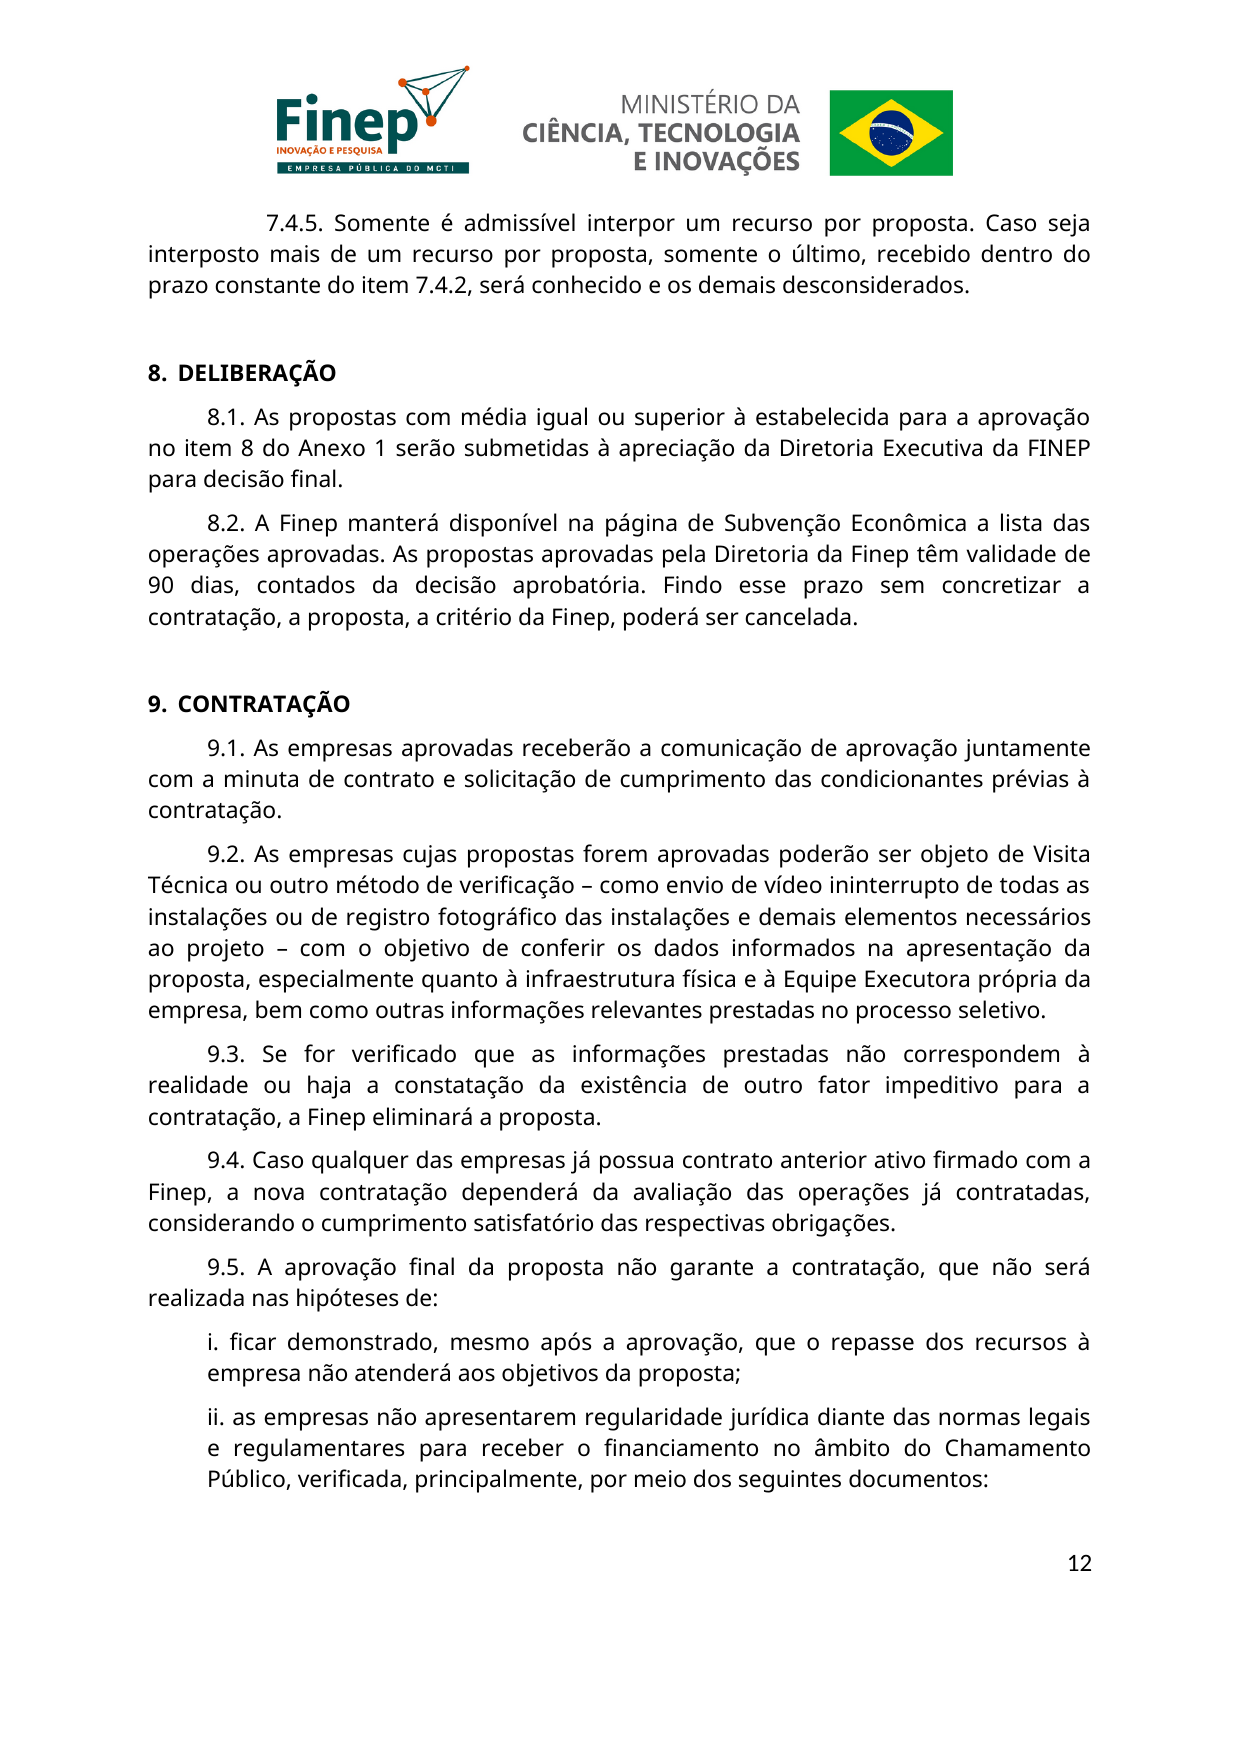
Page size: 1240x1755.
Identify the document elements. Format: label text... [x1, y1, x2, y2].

text 9.5. A aprovação final da proposta não garante a contratação, que não será realizada nas hipóteses de: [148, 1251, 1092, 1313]
text 7.4.5. Somente é admissível interpor um recurso por proposta. Caso seja interposto mais de um recurso por proposta, somente o último, recebido dentro do prazo constante do item 7.4.2, será conhecido e os demais desconsiderados. [148, 207, 1092, 301]
text 9.3. Se for verificado que as informações prestadas não correspondem à realidade ou haja a constatação da existência de outro fator impeditivo para a contratação, a Finep eliminará a proposta. [148, 1038, 1092, 1132]
text 9.2. As empresas cujas propostas forem aprovadas poderão ser objeto de Visita Técnica ou outro método de verificação – como envio de vídeo ininterrupto de todas as instalações ou de registro fotográfico das instalações e demais elementos necessários ao projeto – com o objetivo de conferir os dados informados na apresentação da proposta, especialmente quanto à infraestrutura física e à Equipe Executora própria da empresa, bem como outras informações relevantes prestadas no processo seletivo. [148, 838, 1092, 1026]
text 8.2. A Finep manterá disponível na página de Subvenção Econômica a lista das operações aprovadas. As propostas aprovadas pela Diretoria da Finep têm validade de 90 dias, contados da decisão aprobatória. Findo esse prazo sem concretizar a contratação, a proposta, a critério da Finep, poderá ser cancelada. [148, 507, 1092, 632]
list CONTRATAÇÃO [148, 688, 1092, 719]
text 9.4. Caso qualquer das empresas já possua contrato anterior ativo firmado com a Finep, a nova contratação dependerá da avaliação das operações já contratadas, considerando o cumprimento satisfatório das respectivas obrigações. [148, 1144, 1092, 1238]
text ii. as empresas não apresentarem regularidade jurídica diante das normas legais e regulamentares para receber o financiamento no âmbito do Chamamento Público, verificada, principalmente, por meio dos seguintes documentos: [207, 1401, 1092, 1494]
list DELIBERAÇÃO [148, 357, 1092, 388]
text i. ficar demonstrado, mesmo após a aprovação, que o repasse dos recursos à empresa não atenderá aos objetivos da proposta; [207, 1326, 1092, 1388]
text 9.1. As empresas aprovadas receberão a comunicação de aprovação juntamente com a minuta de contrato e solicitação de cumprimento das condicionantes prévias à contratação. [148, 732, 1092, 826]
text 8.1. As propostas com média igual ou superior à estabelecida para a aprovação no item 8 do Anexo 1 serão submetidas à apreciação da Diretoria Executiva da FINEP para decisão final. [148, 401, 1092, 494]
